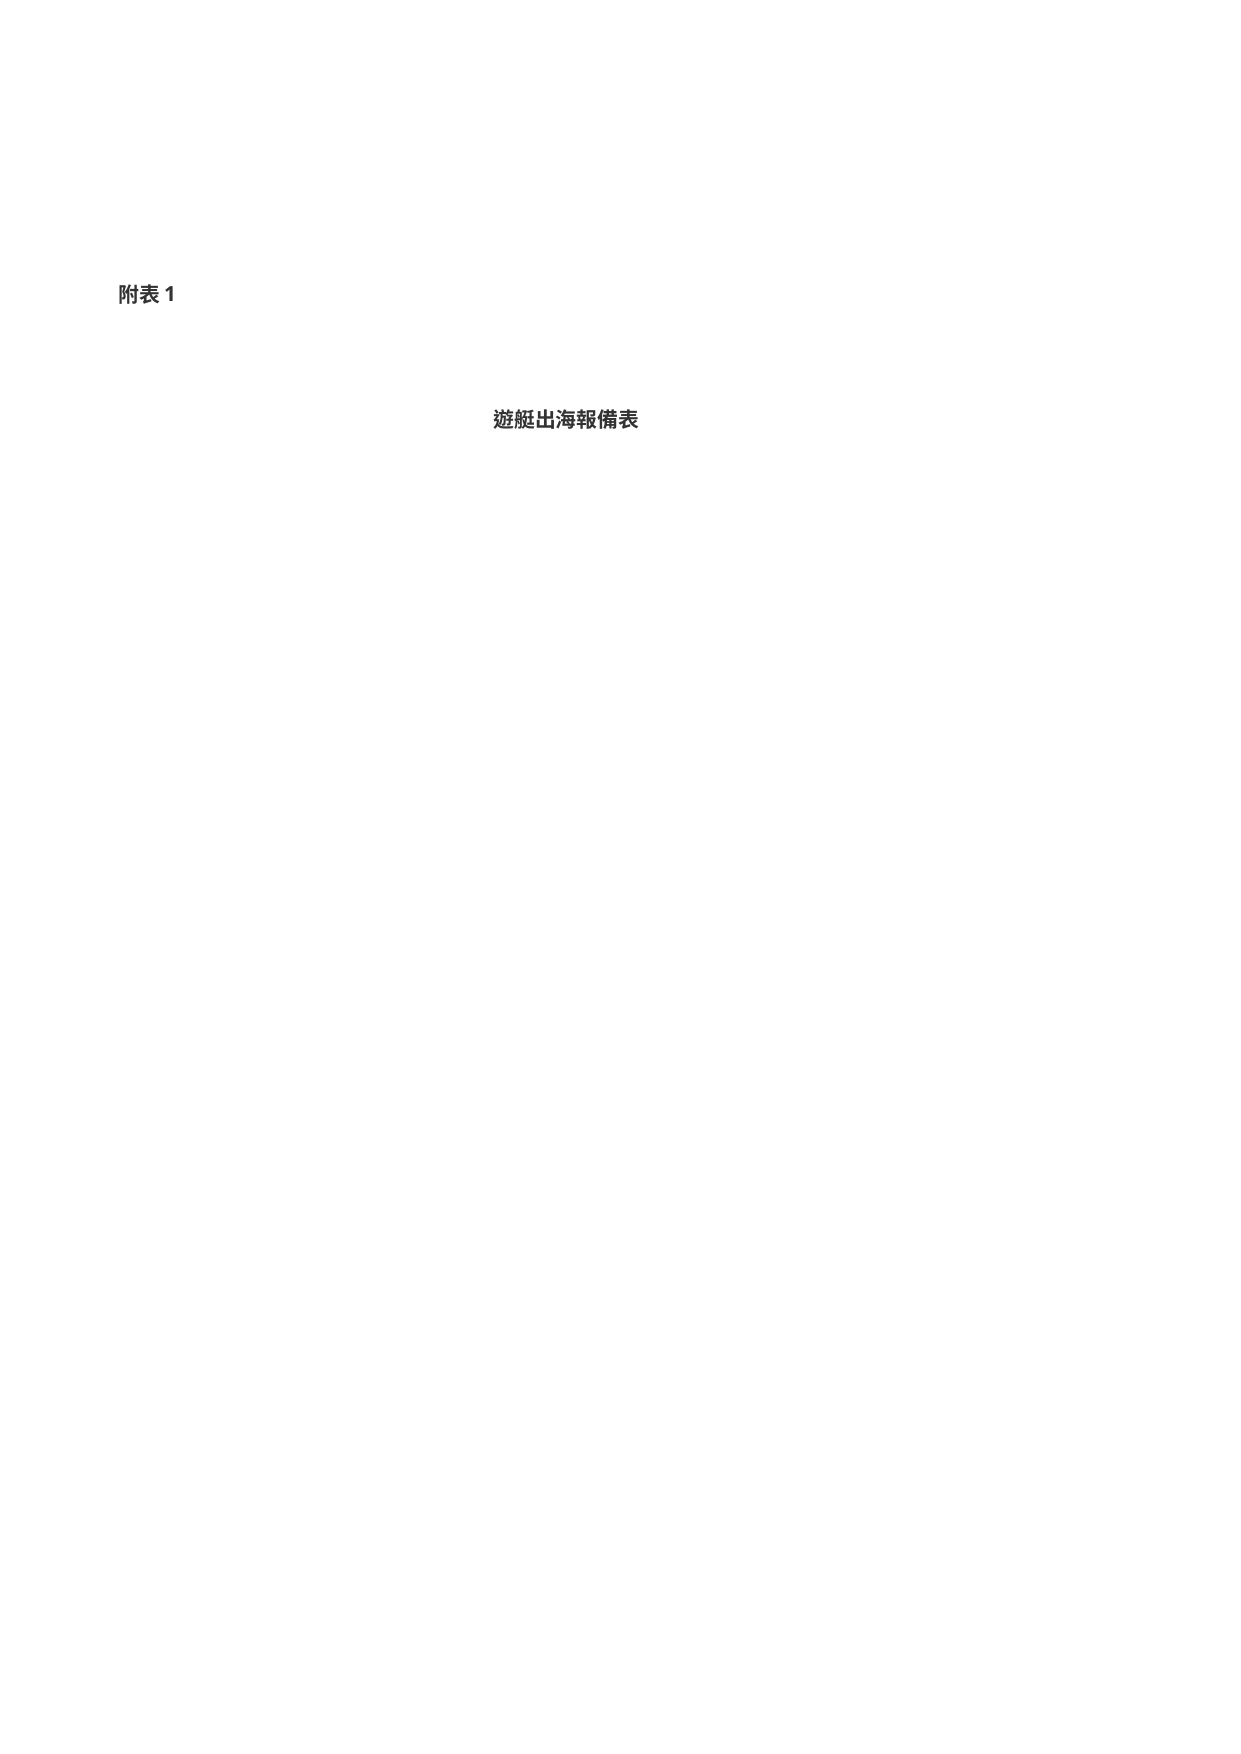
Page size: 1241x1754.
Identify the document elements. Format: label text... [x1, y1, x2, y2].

text 遊艇出海報備表 [118, 377, 1122, 439]
text 附表1 [118, 252, 1122, 314]
